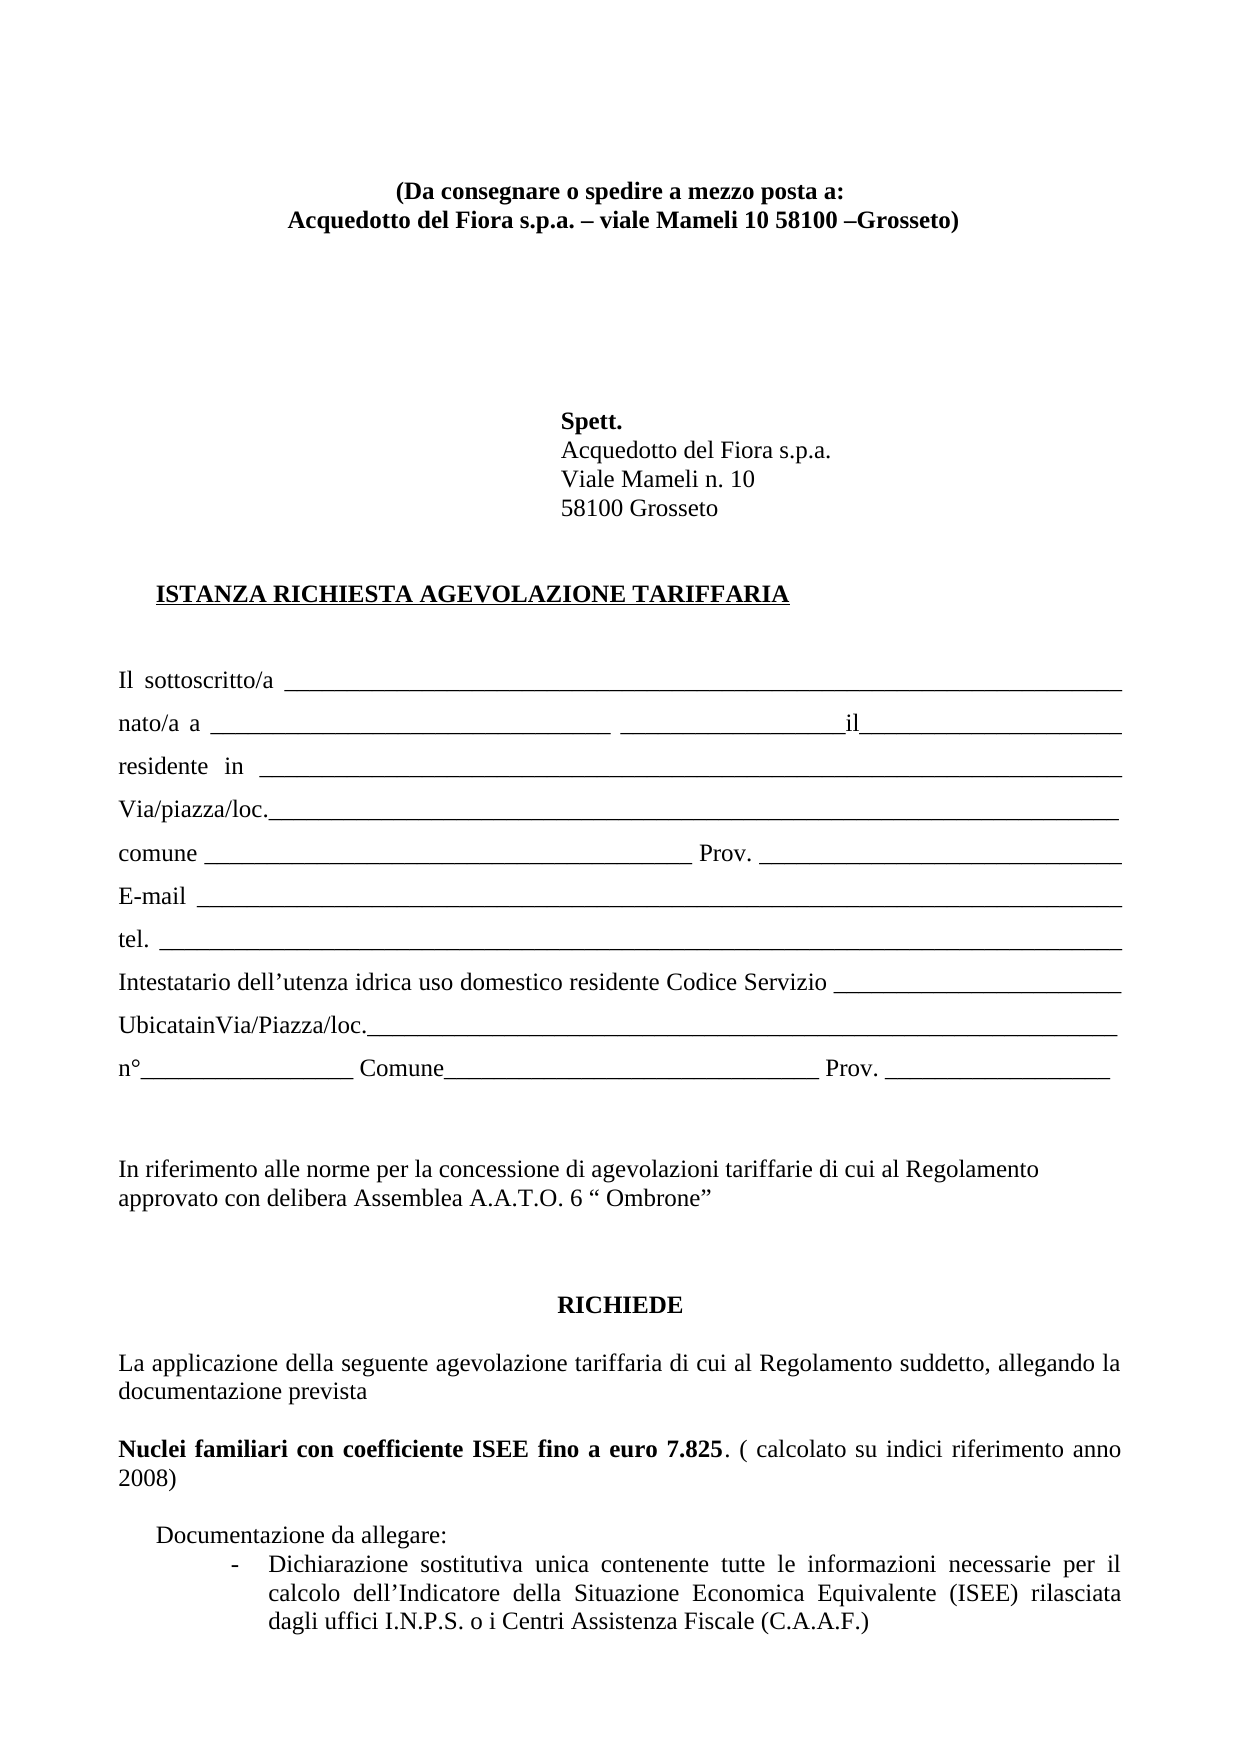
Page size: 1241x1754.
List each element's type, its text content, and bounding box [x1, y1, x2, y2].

list Dichiarazione sostitutiva unica contenente tutte le informazioni necessarie per il calcolo dell’Indicatore della Situazione Economica Equivalente (ISEE) rilasciata dagli uffici I.N.P.S. o i Centri Assistenza Fiscale (C.A.A.F.) [231, 1549, 1122, 1635]
text Viale Mameli n. 10 [118, 464, 1122, 493]
text Il sottoscritto/a ___________________________________________________________________ nato/a a ________________________________ __________________il_____________________ residente in _____________________________________________________________________ Via/piazza/loc.____________________________________________________________________ comune _______________________________________ Prov. _____________________________ E-mail __________________________________________________________________________ tel. _____________________________________________________________________________ Intestatario dell’utenza idrica uso domestico residente Codice Servizio _______________________ UbicatainVia/Piazza/loc.____________________________________________________________ n°_________________ Comune______________________________ Prov. __________________ [118, 665, 1122, 1082]
text approvato con delibera Assemblea A.A.T.O. 6 “ Ombrone” [118, 1183, 1122, 1211]
subtitle RICHIEDE [118, 1290, 1122, 1319]
subtitle ISTANZA RICHIESTA AGEVOLAZIONE TARIFFARIA [156, 579, 1122, 608]
text Acquedotto del Fiora s.p.a. – viale Mameli 10 58100 –Grosseto) [118, 205, 1122, 234]
text La applicazione della seguente agevolazione tariffaria di cui al Regolamento suddetto, allegando la documentazione prevista [118, 1348, 1122, 1405]
text 58100 Grosseto [118, 493, 1122, 521]
text Acquedotto del Fiora s.p.a. [118, 435, 1122, 464]
text Spett. [487, 406, 1122, 435]
text In riferimento alle norme per la concessione di agevolazioni tariffarie di cui al Regolamento [118, 1154, 1122, 1183]
text Nuclei familiari con coefficiente ISEE fino a euro 7.825. ( calcolato su indici riferimento anno 2008) [118, 1434, 1122, 1491]
text (Da consegnare o spedire a mezzo posta a: [118, 176, 1122, 205]
text Documentazione da allegare: [156, 1520, 1122, 1549]
